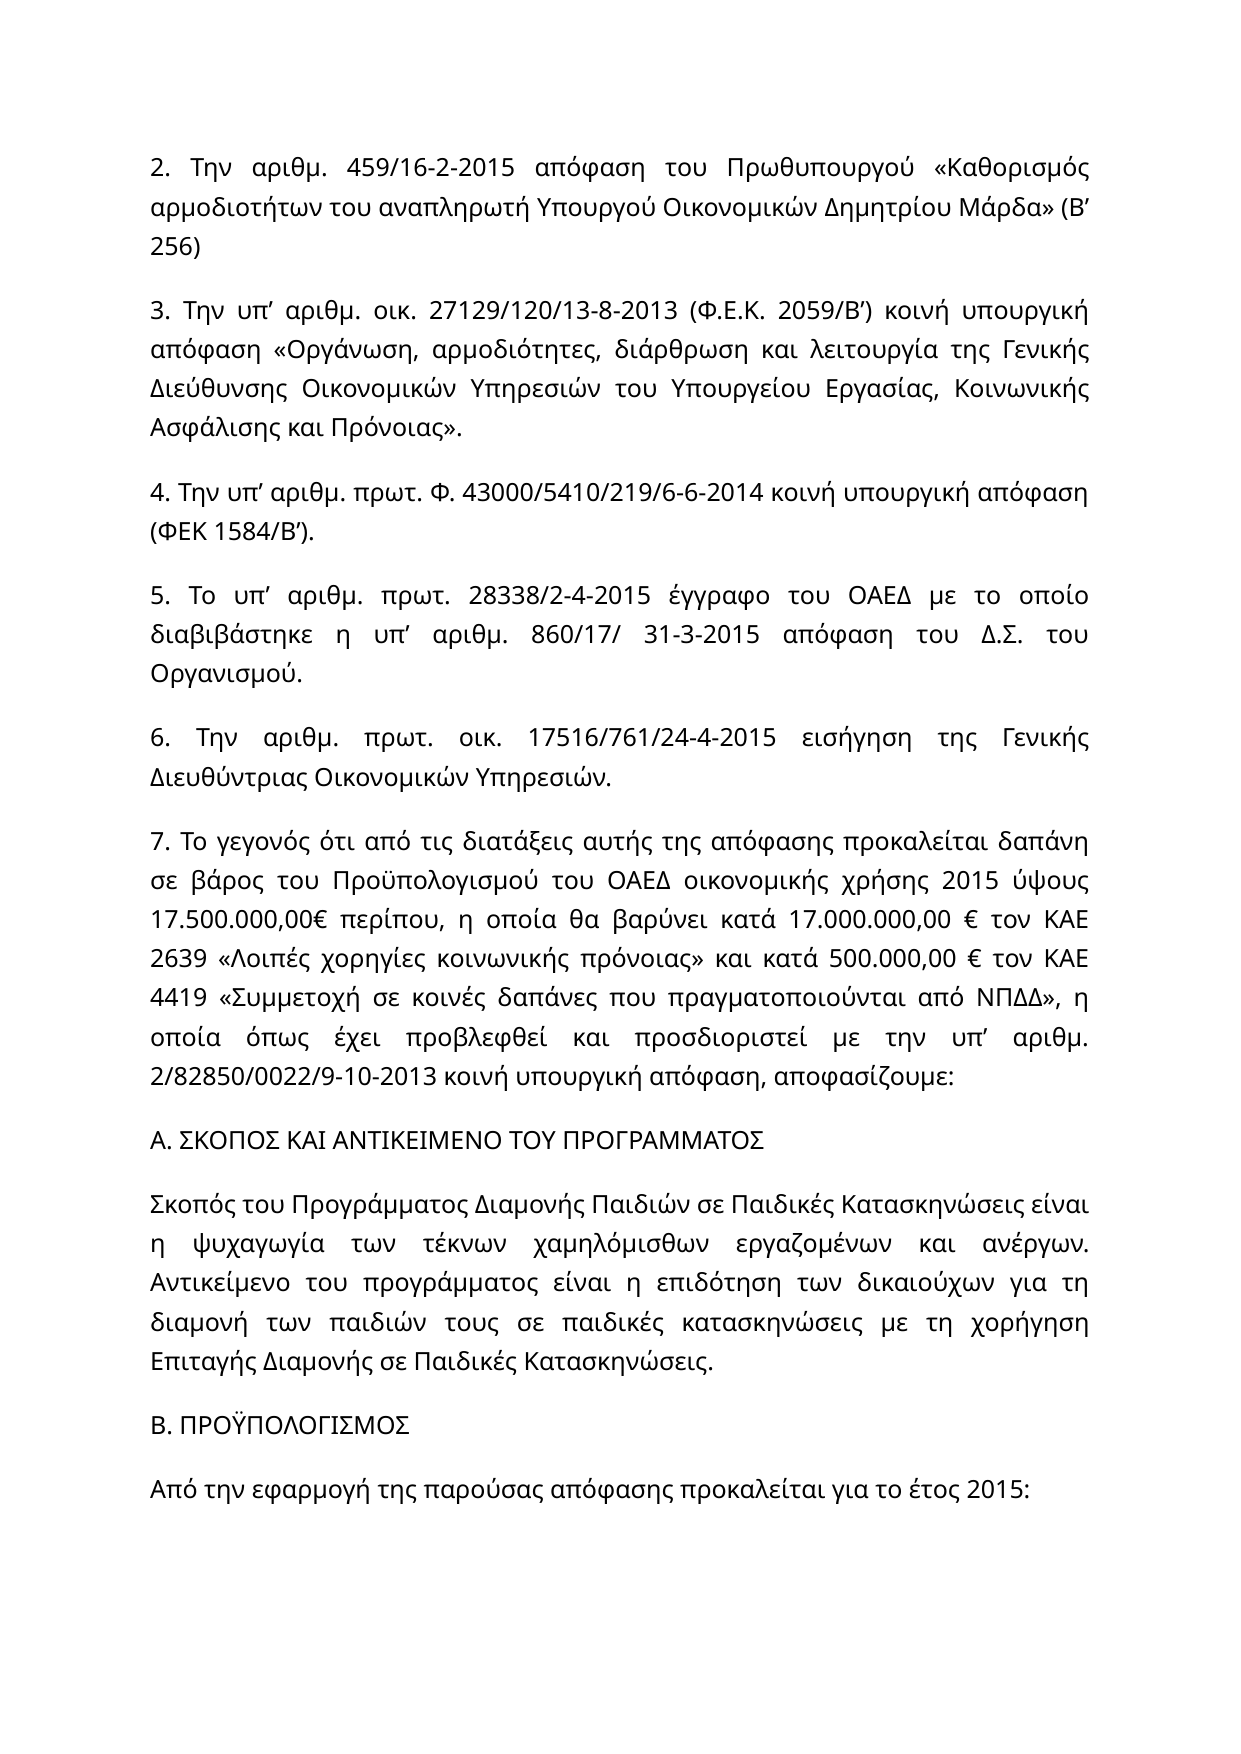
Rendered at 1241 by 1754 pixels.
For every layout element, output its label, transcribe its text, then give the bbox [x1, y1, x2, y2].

text Α. ΣΚΟΠΟΣ ΚΑΙ ΑΝΤΙΚΕΙΜΕΝΟ ΤΟΥ ΠΡΟΓΡΑΜΜΑΤΟΣ [150, 1122, 1090, 1157]
text 2. Την αριθμ. 459/16-2-2015 απόφαση του Πρωθυπουργού «Καθορισμός αρμοδιοτήτων του αναπληρωτή Υπουργού Οικονομικών Δημητρίου Μάρδα» (Β’ 256) [150, 150, 1090, 262]
text Σκοπός του Προγράμματος Διαμονής Παιδιών σε Παιδικές Κατασκηνώσεις είναι η ψυχαγωγία των τέκνων χαμηλόμισθων εργαζομένων και ανέργων. Αντικείμενο του προγράμματος είναι η επιδότηση των δικαιούχων για τη διαμονή των παιδιών τους σε παιδικές κατασκηνώσεις με τη χορήγηση Επιταγής Διαμονής σε Παιδικές Κατασκηνώσεις. [150, 1187, 1090, 1377]
text 3. Την υπ’ αριθμ. οικ. 27129/120/13-8-2013 (Φ.Ε.Κ. 2059/Β’) κοινή υπουργική απόφαση «Οργάνωση, αρμοδιότητες, διάρθρωση και λειτουργία της Γενικής Διεύθυνσης Οικονομικών Υπηρεσιών του Υπουργείου Εργασίας, Κοινωνικής Ασφάλισης και Πρόνοιας». [150, 292, 1090, 444]
text Β. ΠΡΟΫΠΟΛΟΓΙΣΜΟΣ [150, 1407, 1090, 1442]
text 4. Την υπ’ αριθμ. πρωτ. Φ. 43000/5410/219/6-6-2014 κοινή υπουργική απόφαση (ΦΕΚ 1584/Β’). [150, 474, 1090, 547]
text 5. Το υπ’ αριθμ. πρωτ. 28338/2-4-2015 έγγραφο του ΟΑΕΔ με το οποίο διαβιβάστηκε η υπ’ αριθμ. 860/17/ 31-3-2015 απόφαση του Δ.Σ. του Οργανισμού. [150, 577, 1090, 690]
text 6. Την αριθμ. πρωτ. οικ. 17516/761/24-4-2015 εισήγηση της Γενικής Διευθύντριας Οικονομικών Υπηρεσιών. [150, 720, 1090, 793]
text 7. Το γεγονός ότι από τις διατάξεις αυτής της απόφασης προκαλείται δαπάνη σε βάρος του Προϋπολογισμού του ΟΑΕΔ οικονομικής χρήσης 2015 ύψους 17.500.000,00€ περίπου, η οποία θα βαρύνει κατά 17.000.000,00 € τον ΚΑΕ 2639 «Λοιπές χορηγίες κοινωνικής πρόνοιας» και κατά 500.000,00 € τον ΚΑΕ 4419 «Συμμετοχή σε κοινές δαπάνες που πραγματοποιούνται από ΝΠΔΔ», η οποία όπως έχει προβλεφθεί και προσδιοριστεί με την υπ’ αριθμ. 2/82850/0022/9-10-2013 κοινή υπουργική απόφαση, αποφασίζουμε: [150, 823, 1090, 1092]
text Από την εφαρμογή της παρούσας απόφασης προκαλείται για το έτος 2015: [150, 1472, 1090, 1506]
